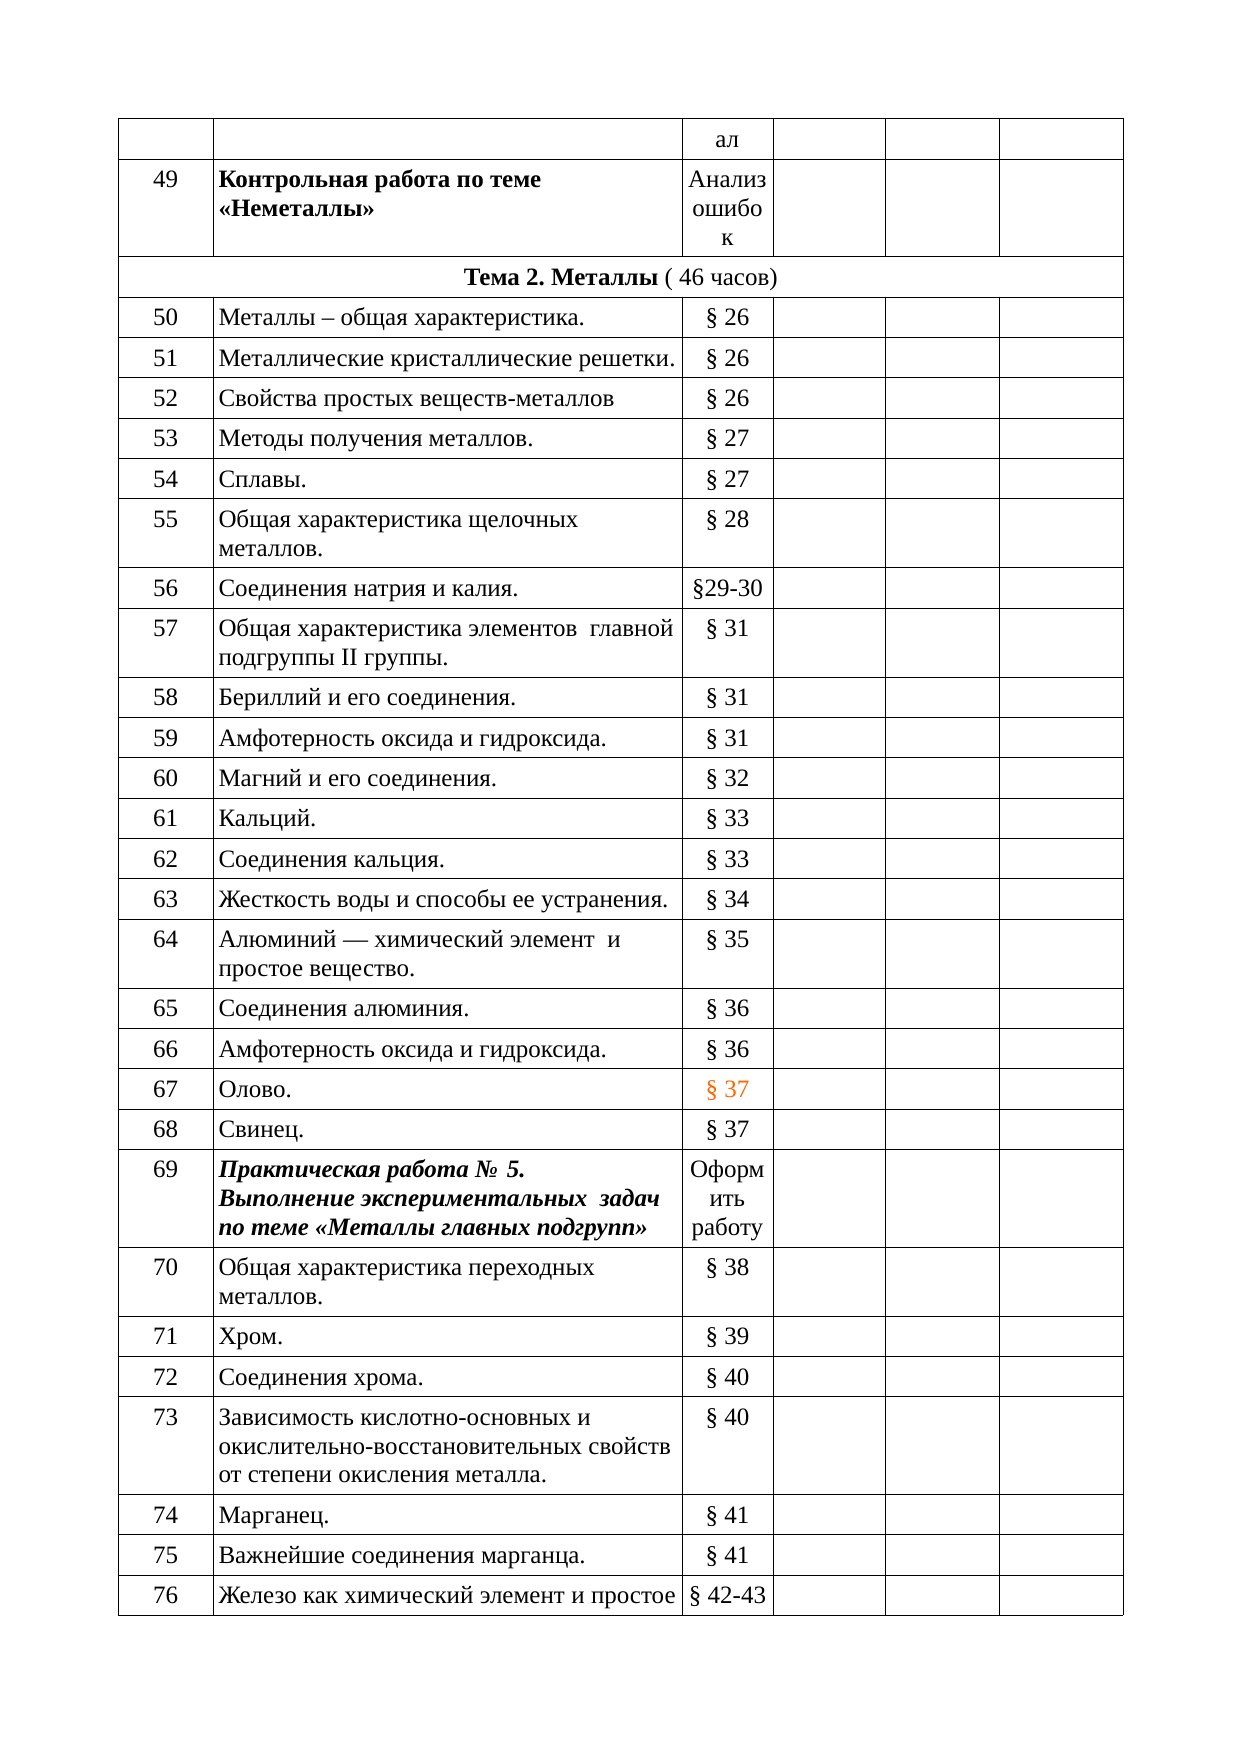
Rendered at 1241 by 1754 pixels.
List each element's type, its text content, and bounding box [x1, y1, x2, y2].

table_cell Анализ ошибок [683, 160, 773, 256]
table_cell [886, 1495, 999, 1534]
table_cell § 33 [683, 799, 773, 838]
table_cell § 31 [683, 718, 773, 757]
table_cell [774, 459, 885, 498]
table_cell [1000, 338, 1123, 377]
table_cell Соединения натрия и калия. [214, 568, 682, 607]
table_cell [774, 1357, 885, 1396]
table_cell [774, 119, 885, 158]
table_cell 49 [119, 160, 213, 256]
table_cell [886, 1110, 999, 1149]
table_cell Сплавы. [214, 459, 682, 498]
table_cell Важнейшие соединения марганца. [214, 1535, 682, 1575]
table_cell Хром. [214, 1317, 682, 1356]
table_cell [1000, 1317, 1123, 1356]
table_cell [886, 1248, 999, 1316]
table_cell 51 [119, 338, 213, 377]
table_cell [886, 1357, 999, 1396]
table_cell Амфотерность оксида и гидроксида. [214, 1029, 682, 1068]
table_cell [886, 799, 999, 838]
table_cell 62 [119, 839, 213, 878]
table_cell [1000, 799, 1123, 838]
table_cell [1000, 1110, 1123, 1149]
table_cell § 40 [683, 1357, 773, 1396]
table_cell 68 [119, 1110, 213, 1149]
table_cell § 28 [683, 499, 773, 567]
table_cell Соединения кальция. [214, 839, 682, 878]
table_cell [1000, 1069, 1123, 1108]
table_cell [774, 989, 885, 1028]
table_cell [886, 718, 999, 757]
table_cell [119, 119, 213, 158]
table_cell Соединения алюминия. [214, 989, 682, 1028]
table_cell [886, 920, 999, 987]
table_cell § 40 [683, 1397, 773, 1494]
table_cell § 27 [683, 419, 773, 458]
table_cell [1000, 499, 1123, 567]
table_cell [774, 1317, 885, 1356]
table_cell [774, 678, 885, 717]
table_cell [774, 160, 885, 256]
table_cell [774, 879, 885, 918]
table_cell Марганец. [214, 1495, 682, 1534]
table_cell 74 [119, 1495, 213, 1534]
table_cell 59 [119, 718, 213, 757]
table_cell 71 [119, 1317, 213, 1356]
table_cell [774, 1535, 885, 1575]
table_cell 58 [119, 678, 213, 717]
table_cell [1000, 119, 1123, 158]
table_cell Кальций. [214, 799, 682, 838]
table_cell [774, 920, 885, 987]
table_cell 60 [119, 758, 213, 797]
table_cell [774, 1248, 885, 1316]
table_cell [774, 799, 885, 838]
table_cell § 39 [683, 1317, 773, 1356]
table_cell 67 [119, 1069, 213, 1108]
table_cell [886, 419, 999, 458]
table_cell [886, 378, 999, 417]
table_cell [1000, 1029, 1123, 1068]
table_cell [886, 1397, 999, 1494]
table_cell [886, 1029, 999, 1068]
table_cell [774, 609, 885, 677]
table_cell § 41 [683, 1535, 773, 1575]
table_cell [1000, 160, 1123, 256]
table_cell [1000, 1576, 1123, 1615]
table_cell [886, 1150, 999, 1247]
table_cell Металлы – общая характеристика. [214, 298, 682, 337]
table_cell [774, 758, 885, 797]
table_cell [1000, 419, 1123, 458]
table_cell 76 [119, 1576, 213, 1615]
table_cell Металлические кристаллические решетки. [214, 338, 682, 377]
table_cell [1000, 298, 1123, 337]
table_cell [774, 1029, 885, 1068]
table_cell [886, 160, 999, 256]
table_cell [774, 1069, 885, 1108]
table_cell [774, 378, 885, 417]
table_cell 52 [119, 378, 213, 417]
table_cell Бериллий и его соединения. [214, 678, 682, 717]
table_cell Жесткость воды и способы ее устранения. [214, 879, 682, 918]
table_cell § 31 [683, 678, 773, 717]
table_cell [774, 1110, 885, 1149]
table_cell [774, 1495, 885, 1534]
table_cell Практическая работа № 5. Выполнение экспериментальных задач по теме «Металлы главных подгрупп» [214, 1150, 682, 1247]
table_cell [886, 879, 999, 918]
table_cell § 35 [683, 920, 773, 987]
table_cell Общая характеристика щелочных металлов. [214, 499, 682, 567]
table_cell 56 [119, 568, 213, 607]
table_cell [1000, 568, 1123, 607]
table_cell Алюминий — химический элемент и простое вещество. [214, 920, 682, 987]
table_cell [1000, 1150, 1123, 1247]
table_cell Общая характеристика элементов главной подгруппы II группы. [214, 609, 682, 677]
table_cell [886, 839, 999, 878]
table_cell § 41 [683, 1495, 773, 1534]
table_cell 72 [119, 1357, 213, 1396]
table_cell [886, 338, 999, 377]
table_cell [886, 989, 999, 1028]
table_cell [886, 568, 999, 607]
table_cell Методы получения металлов. [214, 419, 682, 458]
table_cell [886, 609, 999, 677]
table_cell § 26 [683, 338, 773, 377]
table_cell Оформить работу [683, 1150, 773, 1247]
table_cell [1000, 879, 1123, 918]
table_cell Железо как химический элемент и простое [214, 1576, 682, 1615]
table_cell § 37 [683, 1110, 773, 1149]
table_cell [886, 678, 999, 717]
table_cell 66 [119, 1029, 213, 1068]
table_cell [1000, 1495, 1123, 1534]
table_cell Соединения хрома. [214, 1357, 682, 1396]
table_cell [886, 1069, 999, 1108]
table_cell § 26 [683, 378, 773, 417]
table_cell [886, 1535, 999, 1575]
table_cell § 37 [683, 1069, 773, 1108]
table_cell § 31 [683, 609, 773, 677]
table_cell Свойства простых веществ-металлов [214, 378, 682, 417]
table_cell Зависимость кислотно-основных и окислительно-восстановительных свойств от степени окисления металла. [214, 1397, 682, 1494]
table_cell [774, 419, 885, 458]
table_cell 55 [119, 499, 213, 567]
table_cell Магний и его соединения. [214, 758, 682, 797]
table_cell § 36 [683, 989, 773, 1028]
table_cell Общая характеристика переходных металлов. [214, 1248, 682, 1316]
table_cell §29-30 [683, 568, 773, 607]
table_cell [886, 119, 999, 158]
table_cell [1000, 989, 1123, 1028]
table_cell [886, 1317, 999, 1356]
table_cell Свинец. [214, 1110, 682, 1149]
table_cell 53 [119, 419, 213, 458]
table_cell [214, 119, 682, 158]
table_cell 75 [119, 1535, 213, 1575]
table_cell [774, 839, 885, 878]
table_cell Тема 2. Металлы ( 46 часов) [119, 257, 1123, 297]
table_cell [774, 499, 885, 567]
table_cell Олово. [214, 1069, 682, 1108]
table_cell 63 [119, 879, 213, 918]
table_cell [1000, 1535, 1123, 1575]
table_cell 50 [119, 298, 213, 337]
table_cell [1000, 1397, 1123, 1494]
table_cell § 27 [683, 459, 773, 498]
table_cell [774, 568, 885, 607]
table_cell [886, 499, 999, 567]
table_cell § 32 [683, 758, 773, 797]
table_cell [774, 298, 885, 337]
table_cell 70 [119, 1248, 213, 1316]
table_cell [1000, 839, 1123, 878]
table_cell 73 [119, 1397, 213, 1494]
table_cell [1000, 718, 1123, 757]
table_cell [886, 298, 999, 337]
table_cell Контрольная работа по теме «Неметаллы» [214, 160, 682, 256]
table_cell § 26 [683, 298, 773, 337]
table_cell 57 [119, 609, 213, 677]
table_cell 54 [119, 459, 213, 498]
table_cell ал [683, 119, 773, 158]
table_cell [886, 1576, 999, 1615]
table_cell [1000, 678, 1123, 717]
table_cell § 38 [683, 1248, 773, 1316]
table_cell 65 [119, 989, 213, 1028]
table_cell 69 [119, 1150, 213, 1247]
table_cell § 42-43 [683, 1576, 773, 1615]
table_cell [886, 459, 999, 498]
table_cell § 33 [683, 839, 773, 878]
table_cell [774, 718, 885, 757]
table_cell 61 [119, 799, 213, 838]
table_cell [886, 758, 999, 797]
table_cell § 36 [683, 1029, 773, 1068]
table_cell [774, 1397, 885, 1494]
table_cell [1000, 1357, 1123, 1396]
table_cell [1000, 378, 1123, 417]
table_cell [774, 338, 885, 377]
table_cell [1000, 758, 1123, 797]
table_cell [774, 1150, 885, 1247]
table_cell Амфотерность оксида и гидроксида. [214, 718, 682, 757]
table_cell 64 [119, 920, 213, 987]
table_cell [774, 1576, 885, 1615]
table_cell [1000, 1248, 1123, 1316]
table_cell § 34 [683, 879, 773, 918]
table_cell [1000, 609, 1123, 677]
table_cell [1000, 920, 1123, 987]
table_cell [1000, 459, 1123, 498]
